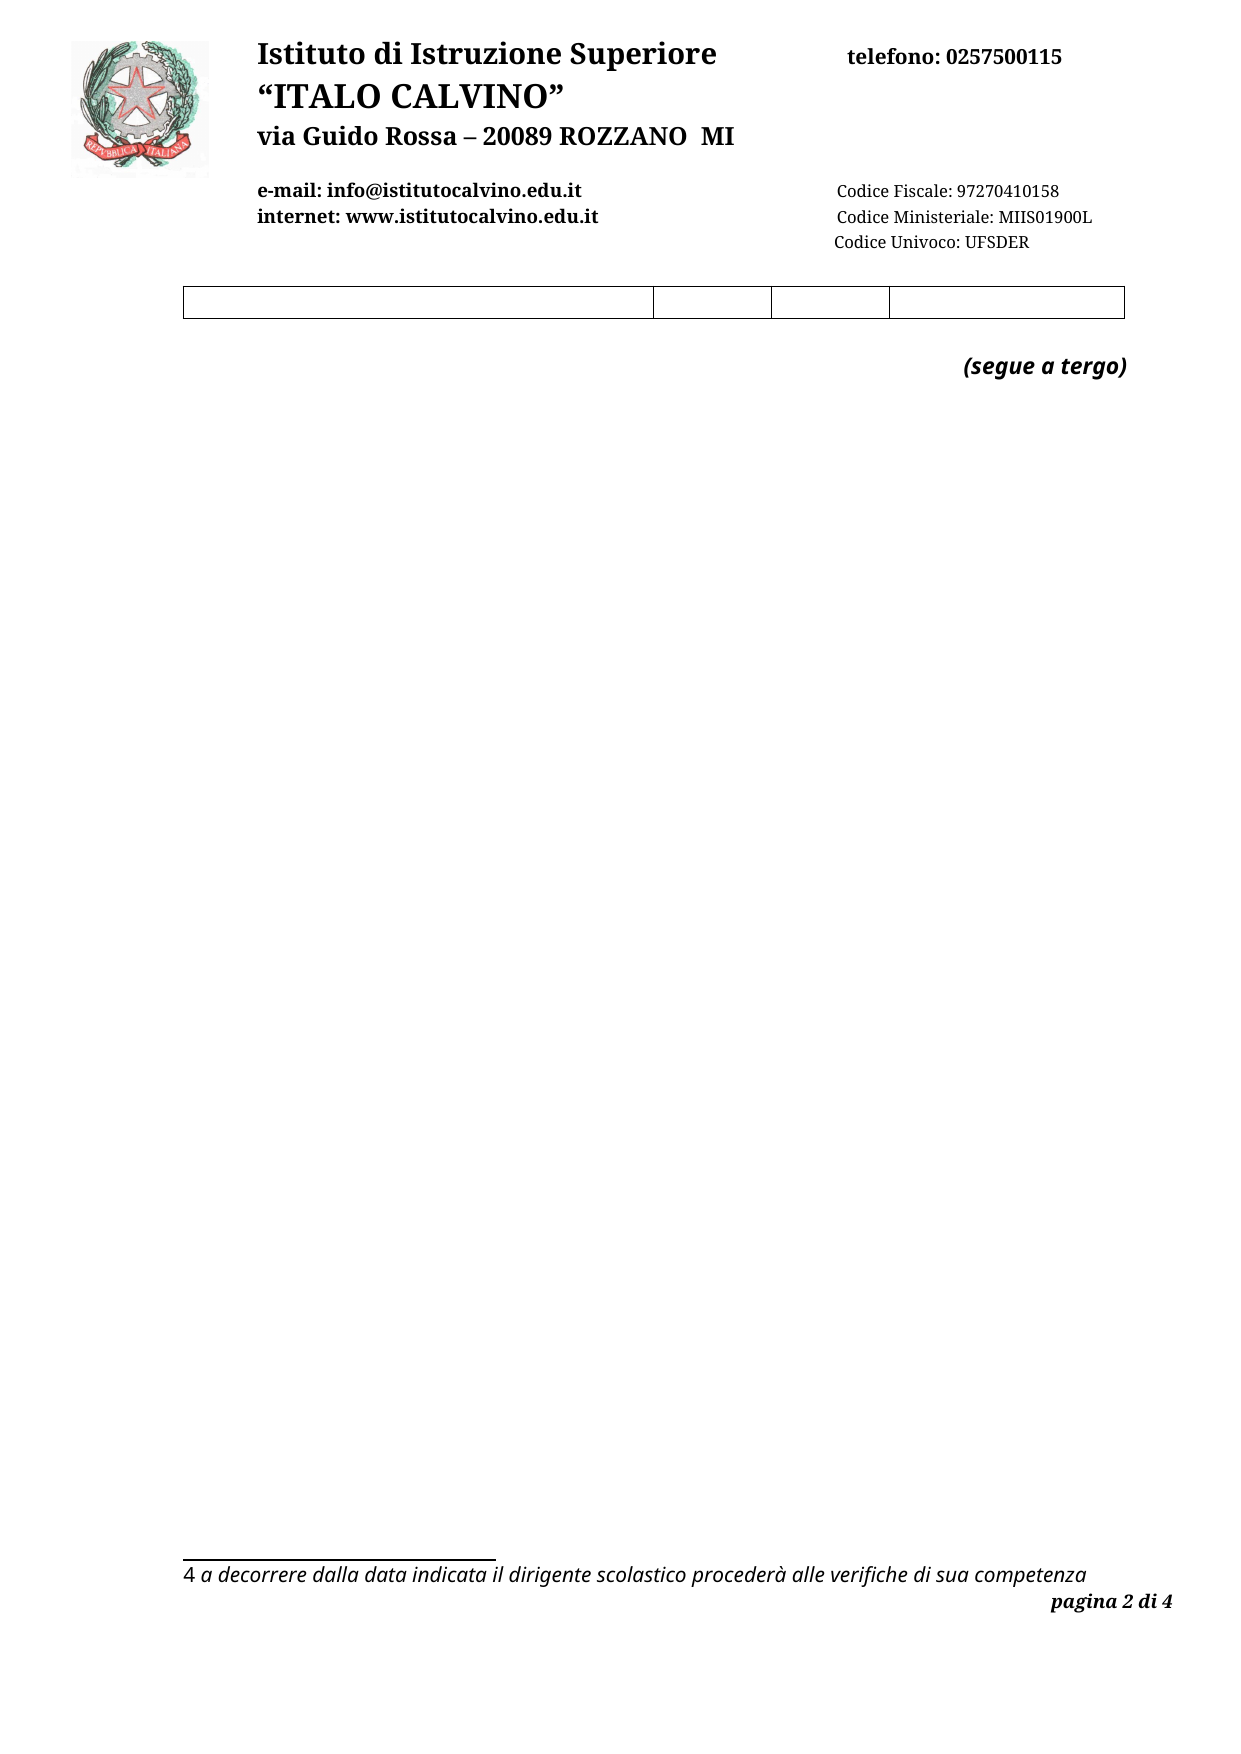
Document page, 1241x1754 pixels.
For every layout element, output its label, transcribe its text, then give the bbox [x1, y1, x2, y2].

text (segue a tergo) [183, 350, 1129, 381]
table_cell [890, 287, 1124, 318]
table_cell [772, 287, 889, 318]
table_cell [654, 287, 771, 318]
table_cell [184, 287, 653, 318]
